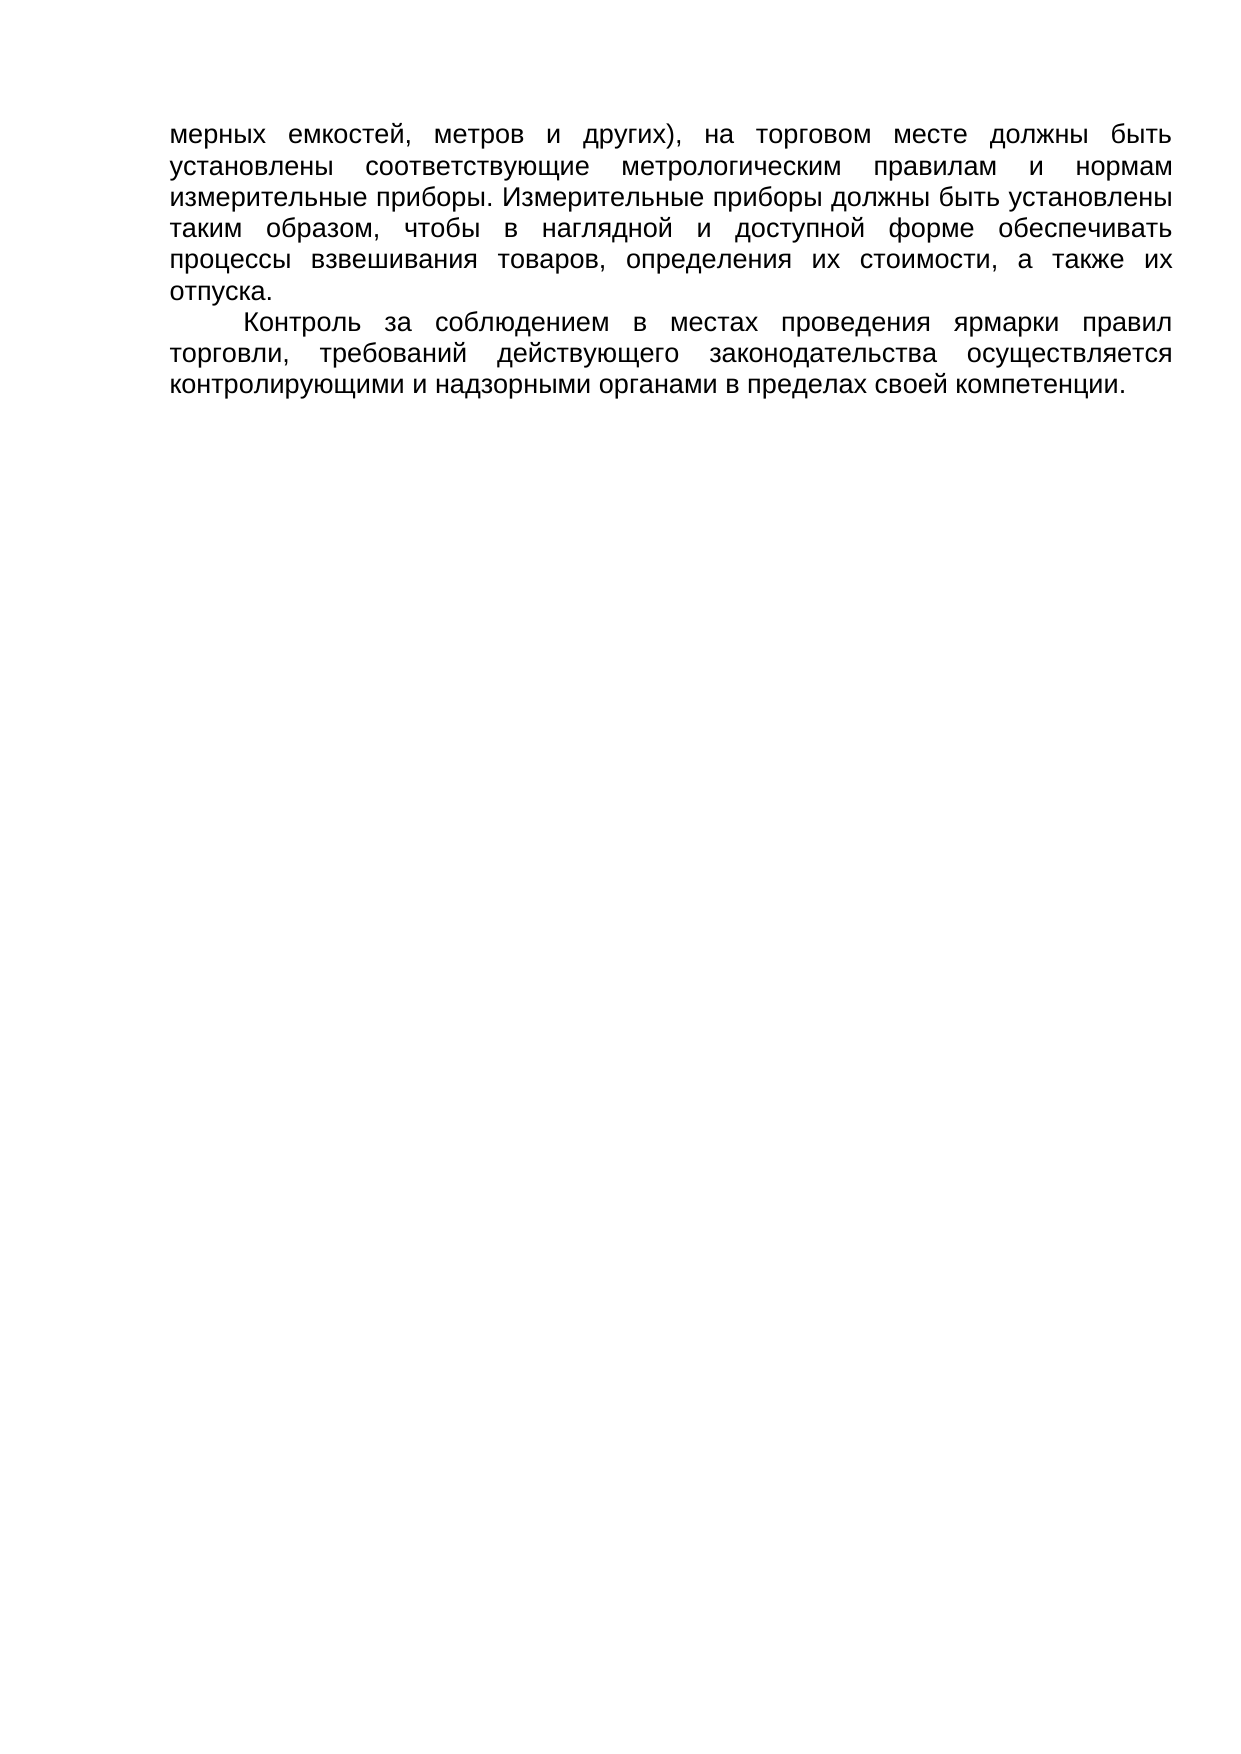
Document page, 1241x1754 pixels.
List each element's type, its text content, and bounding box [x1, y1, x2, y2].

text Контроль за соблюдением в местах проведения ярмарки правил торговли, требований действующего законодательства осуществляется контролирующими и надзорными органами в пределах своей компетенции. [169, 306, 1173, 399]
text мерных емкостей, метров и других), на торговом месте должны быть установлены соответствующие метрологическим правилам и нормам измерительные приборы. Измерительные приборы должны быть установлены таким образом, чтобы в наглядной и доступной форме обеспечивать процессы взвешивания товаров, определения их стоимости, а также их отпуска. [169, 118, 1173, 306]
